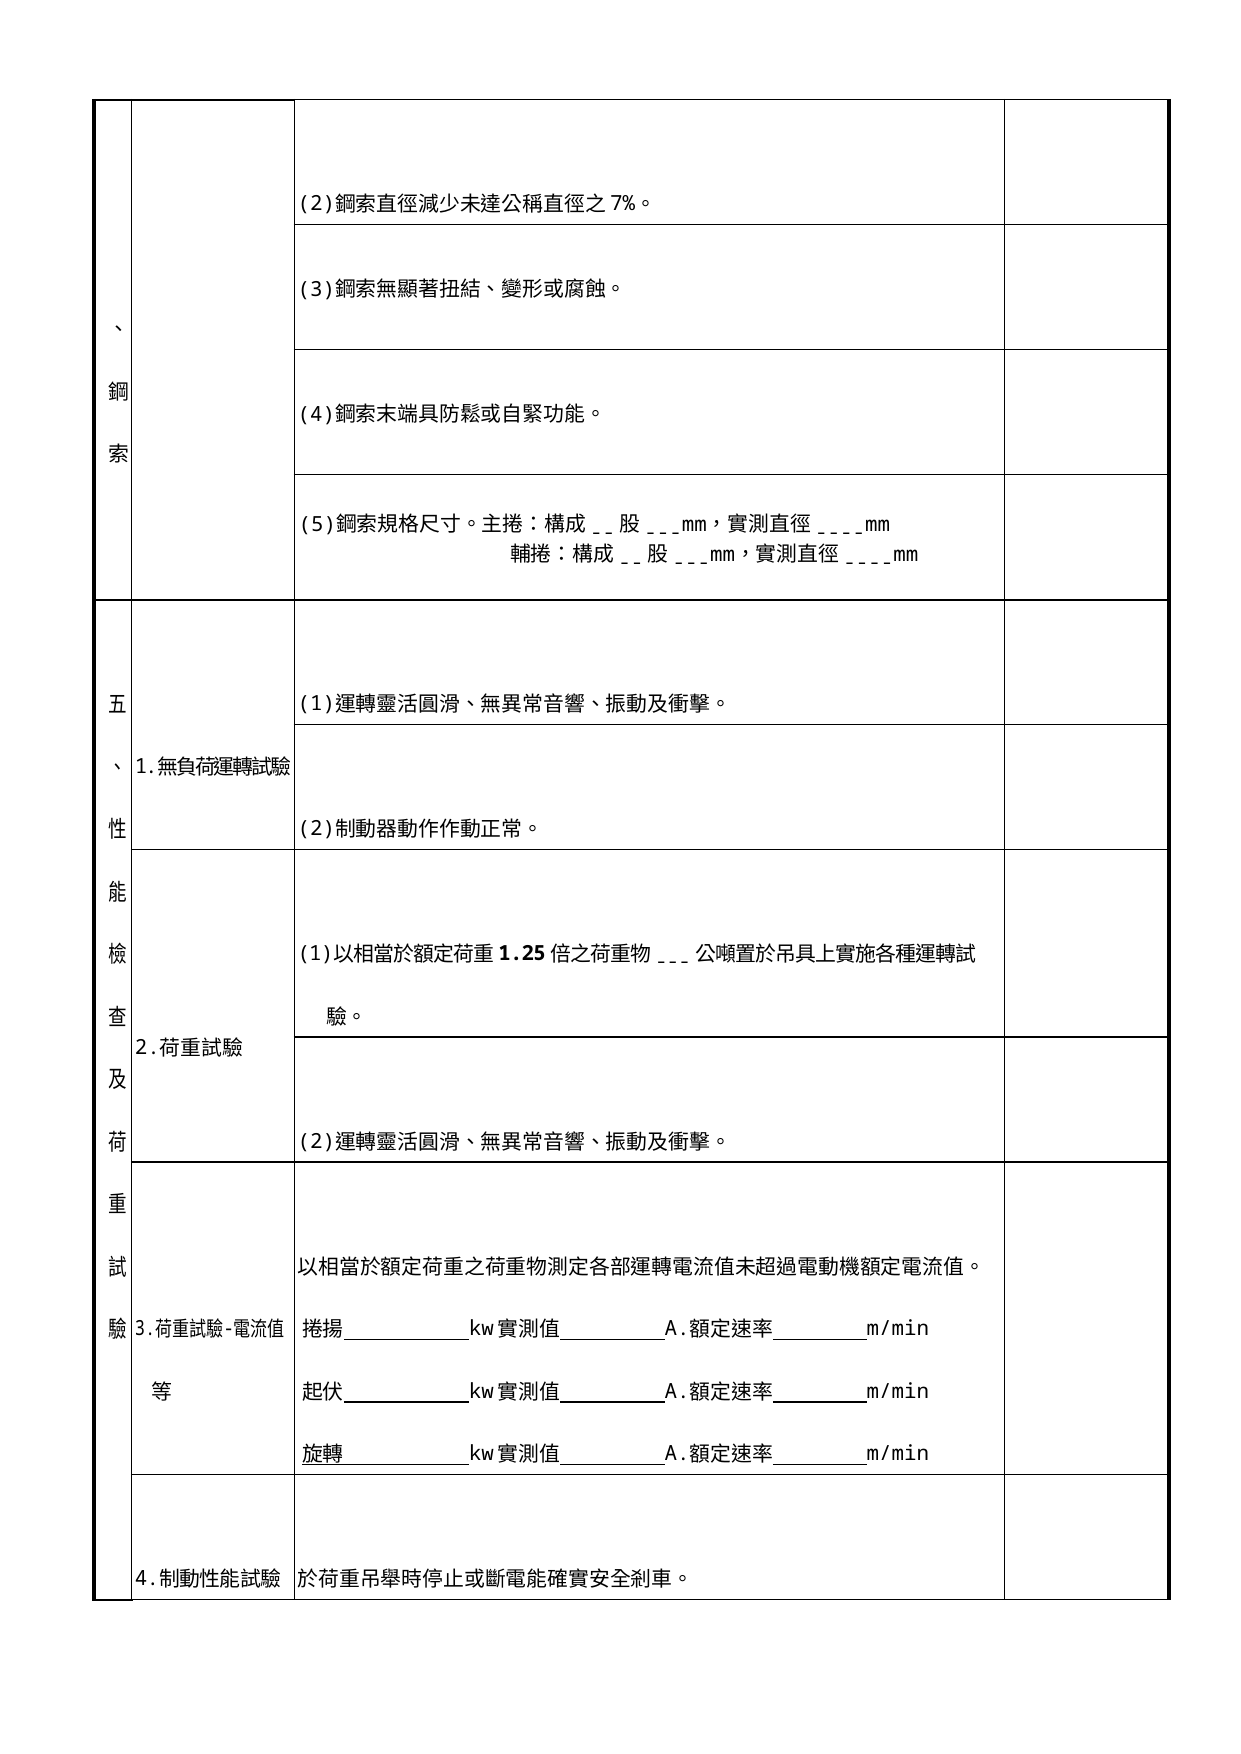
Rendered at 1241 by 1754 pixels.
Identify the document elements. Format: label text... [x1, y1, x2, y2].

table_cell (2)鋼索直徑減少未達公稱直徑之7%。 [295, 100, 1004, 224]
table_cell [1005, 1038, 1167, 1161]
table_cell 4.制動性能試驗 [132, 1475, 294, 1599]
table_cell (1)以相當於額定荷重1.25倍之荷重物ˍˍˍ公噸置於吊具上實施各種運轉試驗。 [295, 850, 1004, 1036]
table_cell (2)運轉靈活圓滑、無異常音響、振動及衝擊。 [295, 1038, 1004, 1161]
table_cell (4)鋼索末端具防鬆或自緊功能。 [295, 350, 1004, 474]
table_cell (3)鋼索無顯著扭結、變形或腐蝕。 [295, 225, 1004, 349]
table_cell 以相當於額定荷重之荷重物測定各部運轉電流值未超過電動機額定電流值。 捲揚 kw實測值 A.額定速率 m/min 起伏 kw實測值 A.額定速率 m/min 旋轉 kw實測值 A.額定速率 m/min [295, 1163, 1004, 1474]
table_cell 3.荷重試驗-電流值等 [132, 1163, 294, 1474]
table_cell [132, 101, 294, 599]
table_cell [1005, 100, 1167, 224]
table_cell (5)鋼索規格尺寸。主捲：構成ˍˍ股ˍˍˍmm，實測直徑ˍˍˍˍmm 輔捲：構成ˍˍ股ˍˍˍmm，實測直徑ˍˍˍˍmm [295, 475, 1004, 599]
table_cell [1005, 350, 1167, 474]
table_cell [1005, 725, 1167, 849]
table_cell 2.荷重試驗 [132, 850, 294, 1161]
table_cell 五、性能檢查及荷重試驗 [96, 601, 131, 1599]
table_cell 、鋼索 [96, 101, 131, 599]
table_cell 於荷重吊舉時停止或斷電能確實安全剎車。 [295, 1475, 1004, 1599]
table_cell 1.無負荷運轉試驗 [132, 601, 294, 849]
table_cell [1005, 225, 1167, 349]
table_cell [1005, 601, 1167, 724]
table_cell [1005, 475, 1167, 599]
table_cell (1)運轉靈活圓滑、無異常音響、振動及衝擊。 [295, 601, 1004, 724]
table_cell [1005, 850, 1167, 1036]
table_cell [1005, 1475, 1167, 1599]
table_cell [1005, 1163, 1167, 1474]
table_cell (2)制動器動作作動正常。 [295, 725, 1004, 849]
